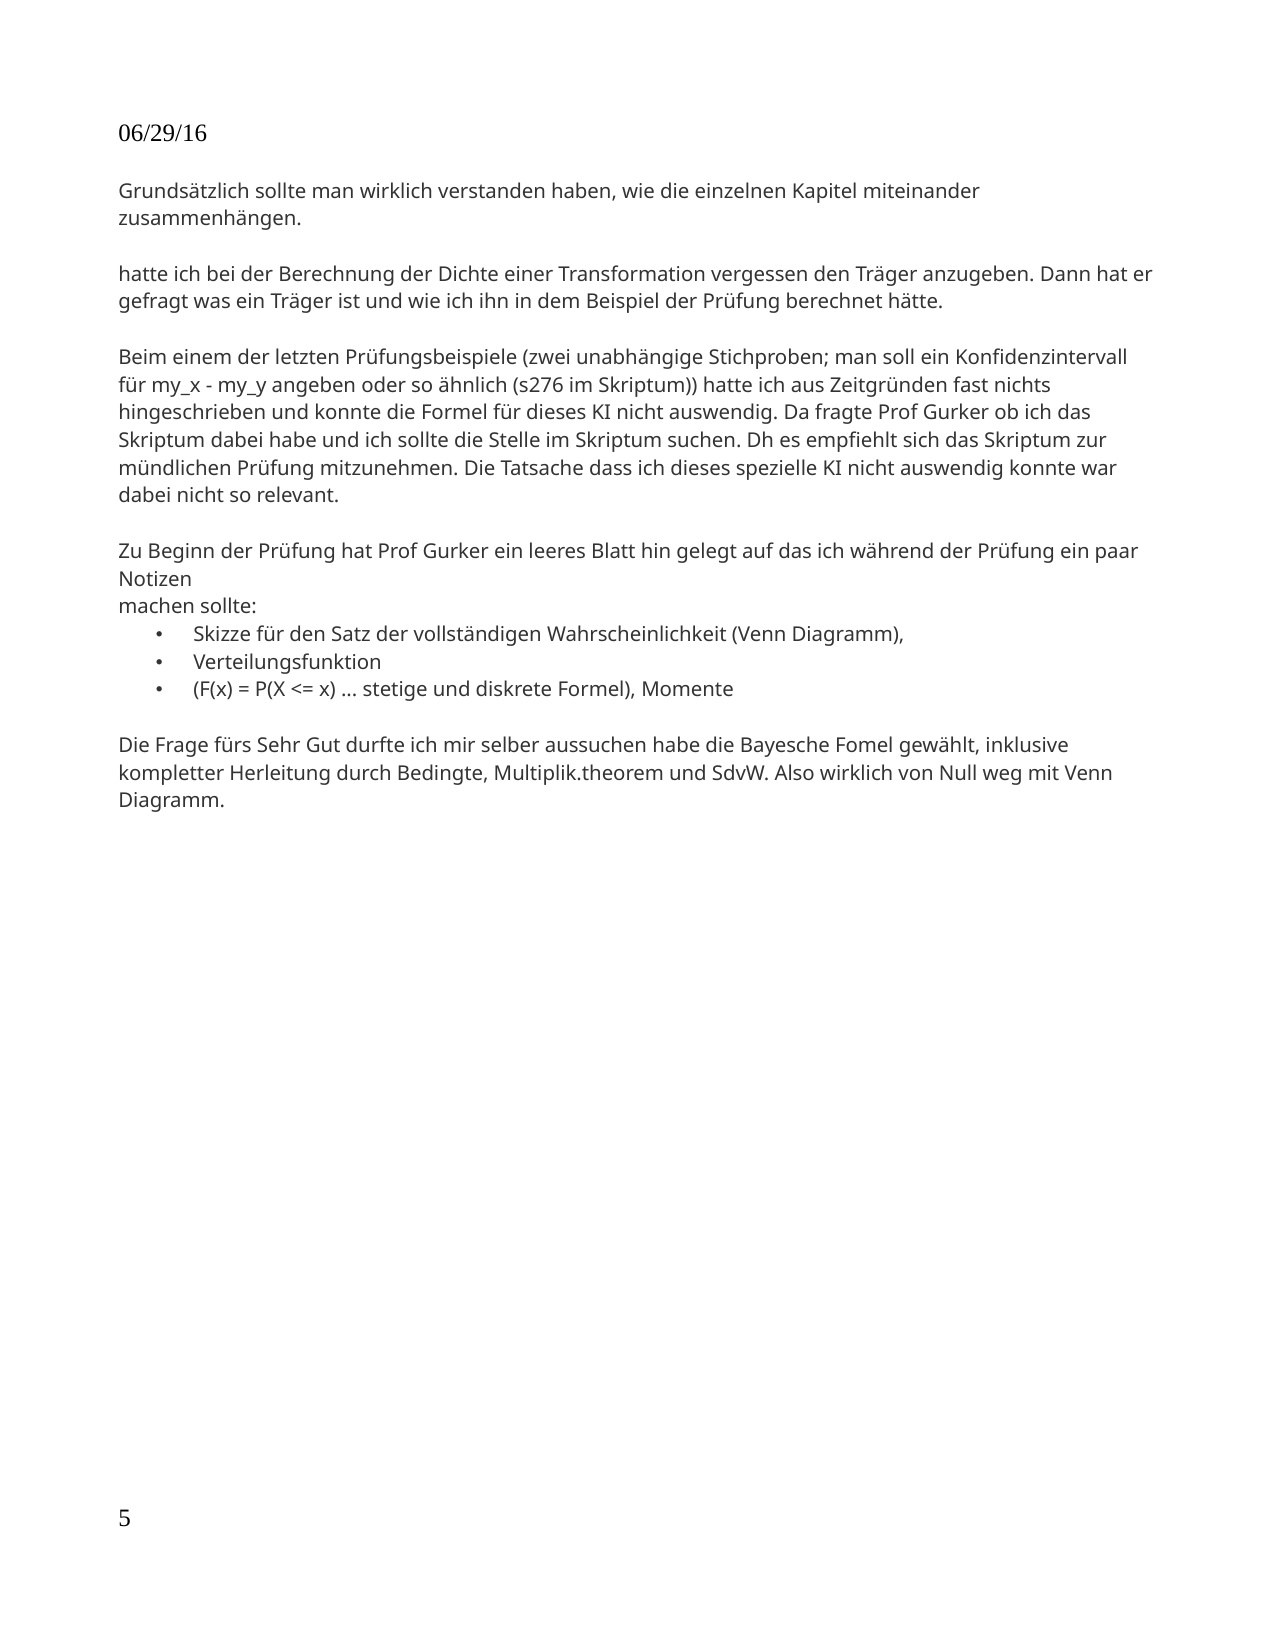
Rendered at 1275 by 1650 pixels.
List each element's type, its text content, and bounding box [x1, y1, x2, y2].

list Skizze für den Satz der vollständigen Wahrscheinlichkeit (Venn Diagramm), [156, 620, 1157, 647]
text Grundsätzlich sollte man wirklich verstanden haben, wie die einzelnen Kapitel miteinander zusammenhängen. [118, 176, 1157, 232]
list Verteilungsfunktion [156, 647, 1157, 675]
text Beim einem der letzten Prüfungsbeispiele (zwei unabhängige Stichproben; man soll ein Konfidenzintervall für my_x - my_y angeben oder so ähnlich (s276 im Skriptum)) hatte ich aus Zeitgründen fast nichts hingeschrieben und konnte die Formel für dieses KI nicht auswendig. Da fragte Prof Gurker ob ich das Skriptum dabei habe und ich sollte die Stelle im Skriptum suchen. Dh es empfiehlt sich das Skriptum zur mündlichen Prüfung mitzunehmen. Die Tatsache dass ich dieses spezielle KI nicht auswendig konnte war dabei nicht so relevant. [118, 315, 1157, 509]
text Zu Beginn der Prüfung hat Prof Gurker ein leeres Blatt hin gelegt auf das ich während der Prüfung ein paar Notizen machen sollte: [118, 537, 1157, 620]
text hatte ich bei der Berechnung der Dichte einer Transformation vergessen den Träger anzugeben. Dann hat er gefragt was ein Träger ist und wie ich ihn in dem Beispiel der Prüfung berechnet hätte. [118, 259, 1157, 315]
text Die Frage fürs Sehr Gut durfte ich mir selber aussuchen habe die Bayesche Fomel gewählt, inklusive kompletter Herleitung durch Bedingte, Multiplik.theorem und SdvW. Also wirklich von Null weg mit Venn Diagramm. [118, 731, 1157, 814]
list (F(x) = P(X <= x) ... stetige und diskrete Formel), Momente [156, 675, 1157, 703]
